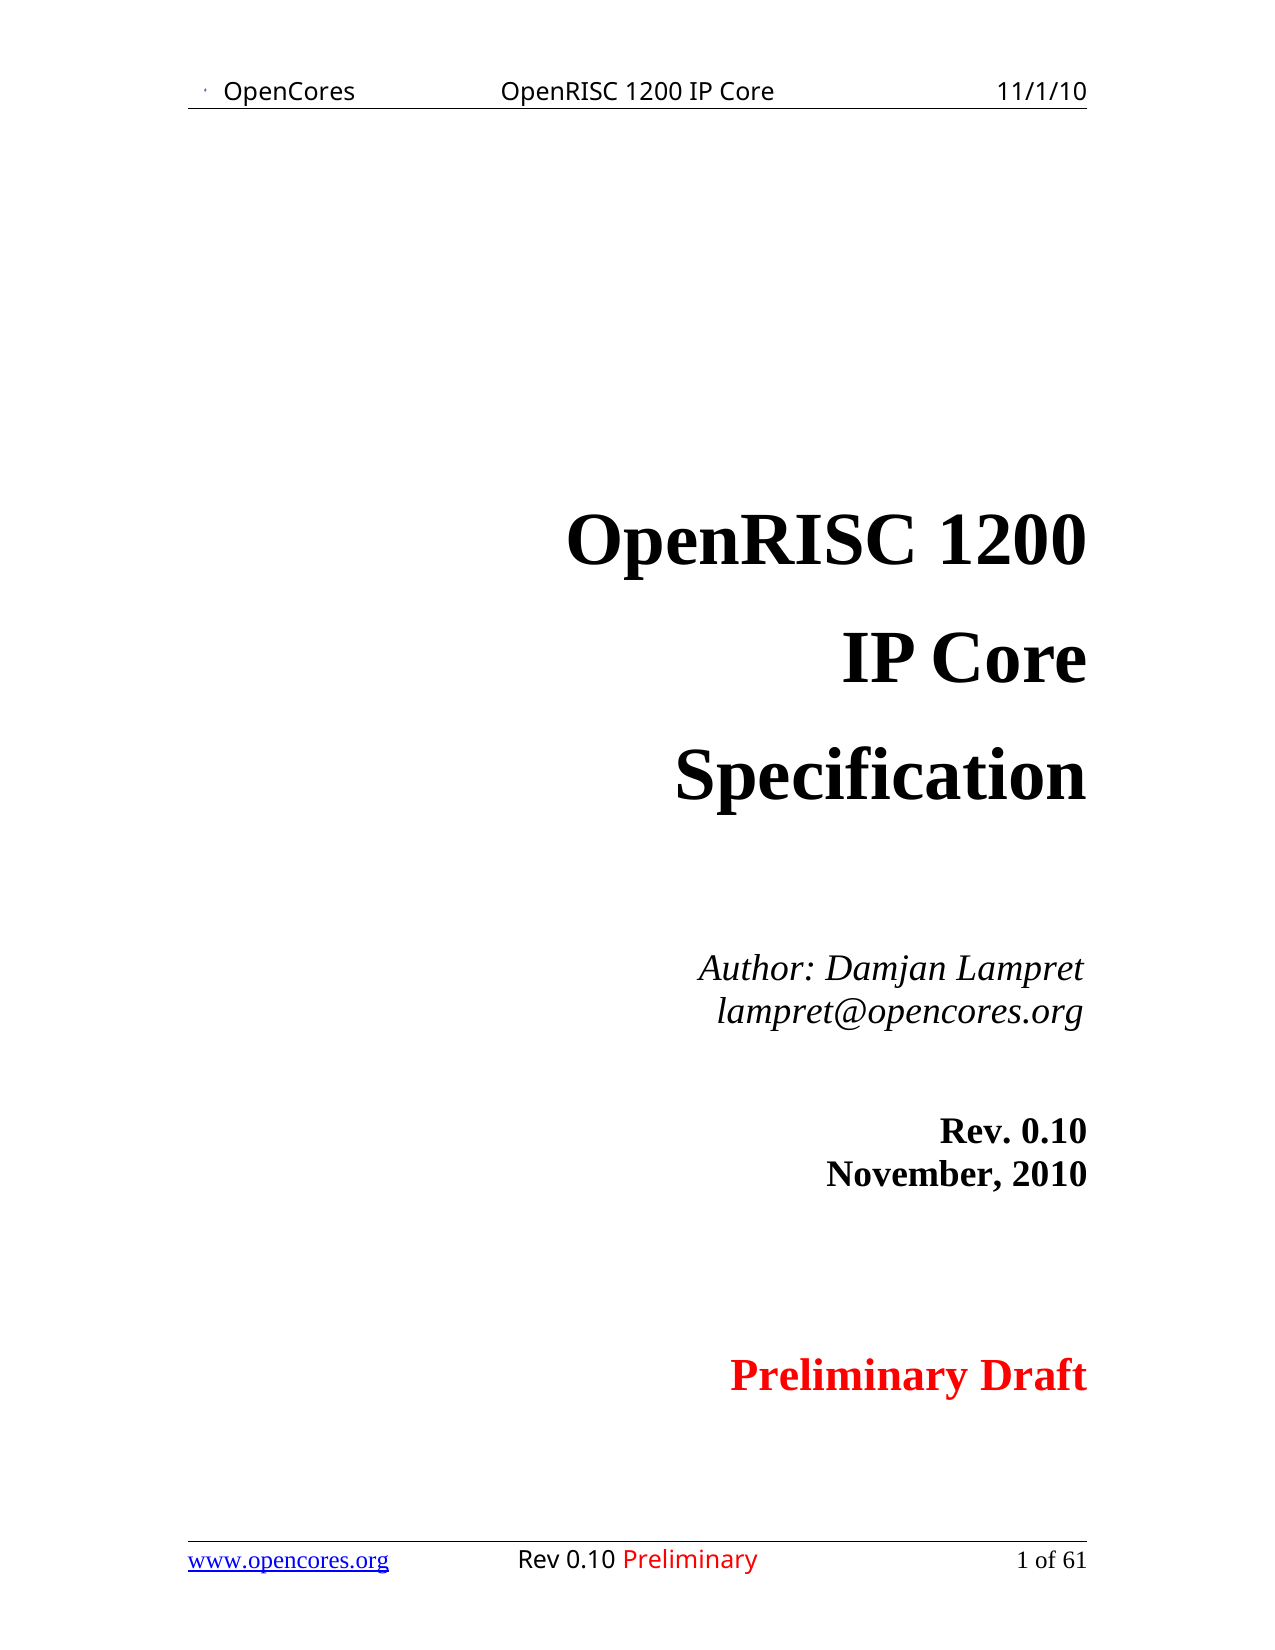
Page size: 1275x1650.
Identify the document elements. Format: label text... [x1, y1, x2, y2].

text November, 2010 [187, 1151, 1087, 1194]
text lampret@opencores.org [187, 988, 1087, 1031]
title Specification [187, 729, 1087, 815]
title IP Core [187, 612, 1087, 698]
subtitle Preliminary Draft [187, 1348, 1087, 1401]
title OpenRISC 1200 [187, 495, 1087, 581]
subtitle Author: Damjan Lampret [187, 946, 1087, 988]
text Rev. 0.10 [187, 1108, 1087, 1151]
